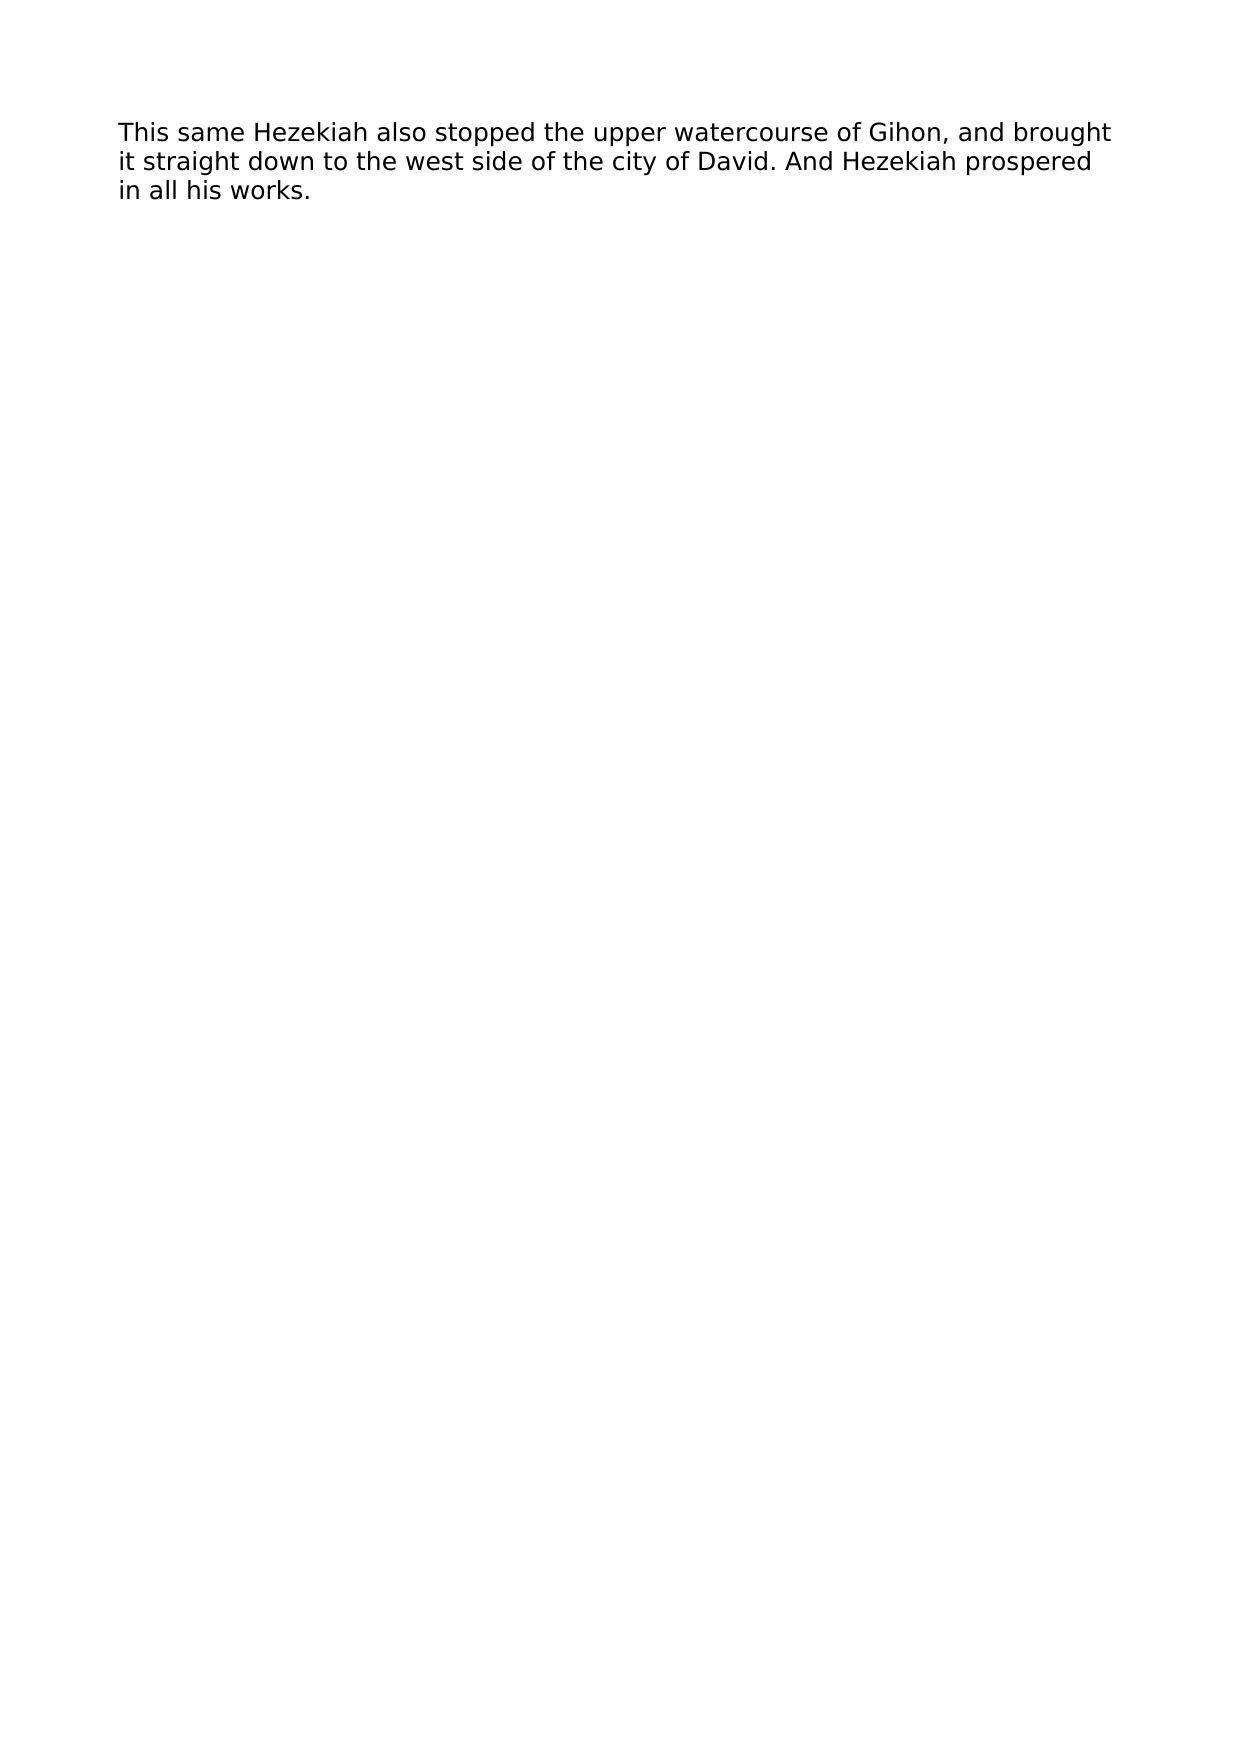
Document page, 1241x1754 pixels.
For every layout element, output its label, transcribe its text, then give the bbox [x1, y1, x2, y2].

text This same Hezekiah also stopped the upper watercourse of Gihon, and brought it straight down to the west side of the city of David. And Hezekiah prospered in all his works. [118, 118, 1122, 206]
